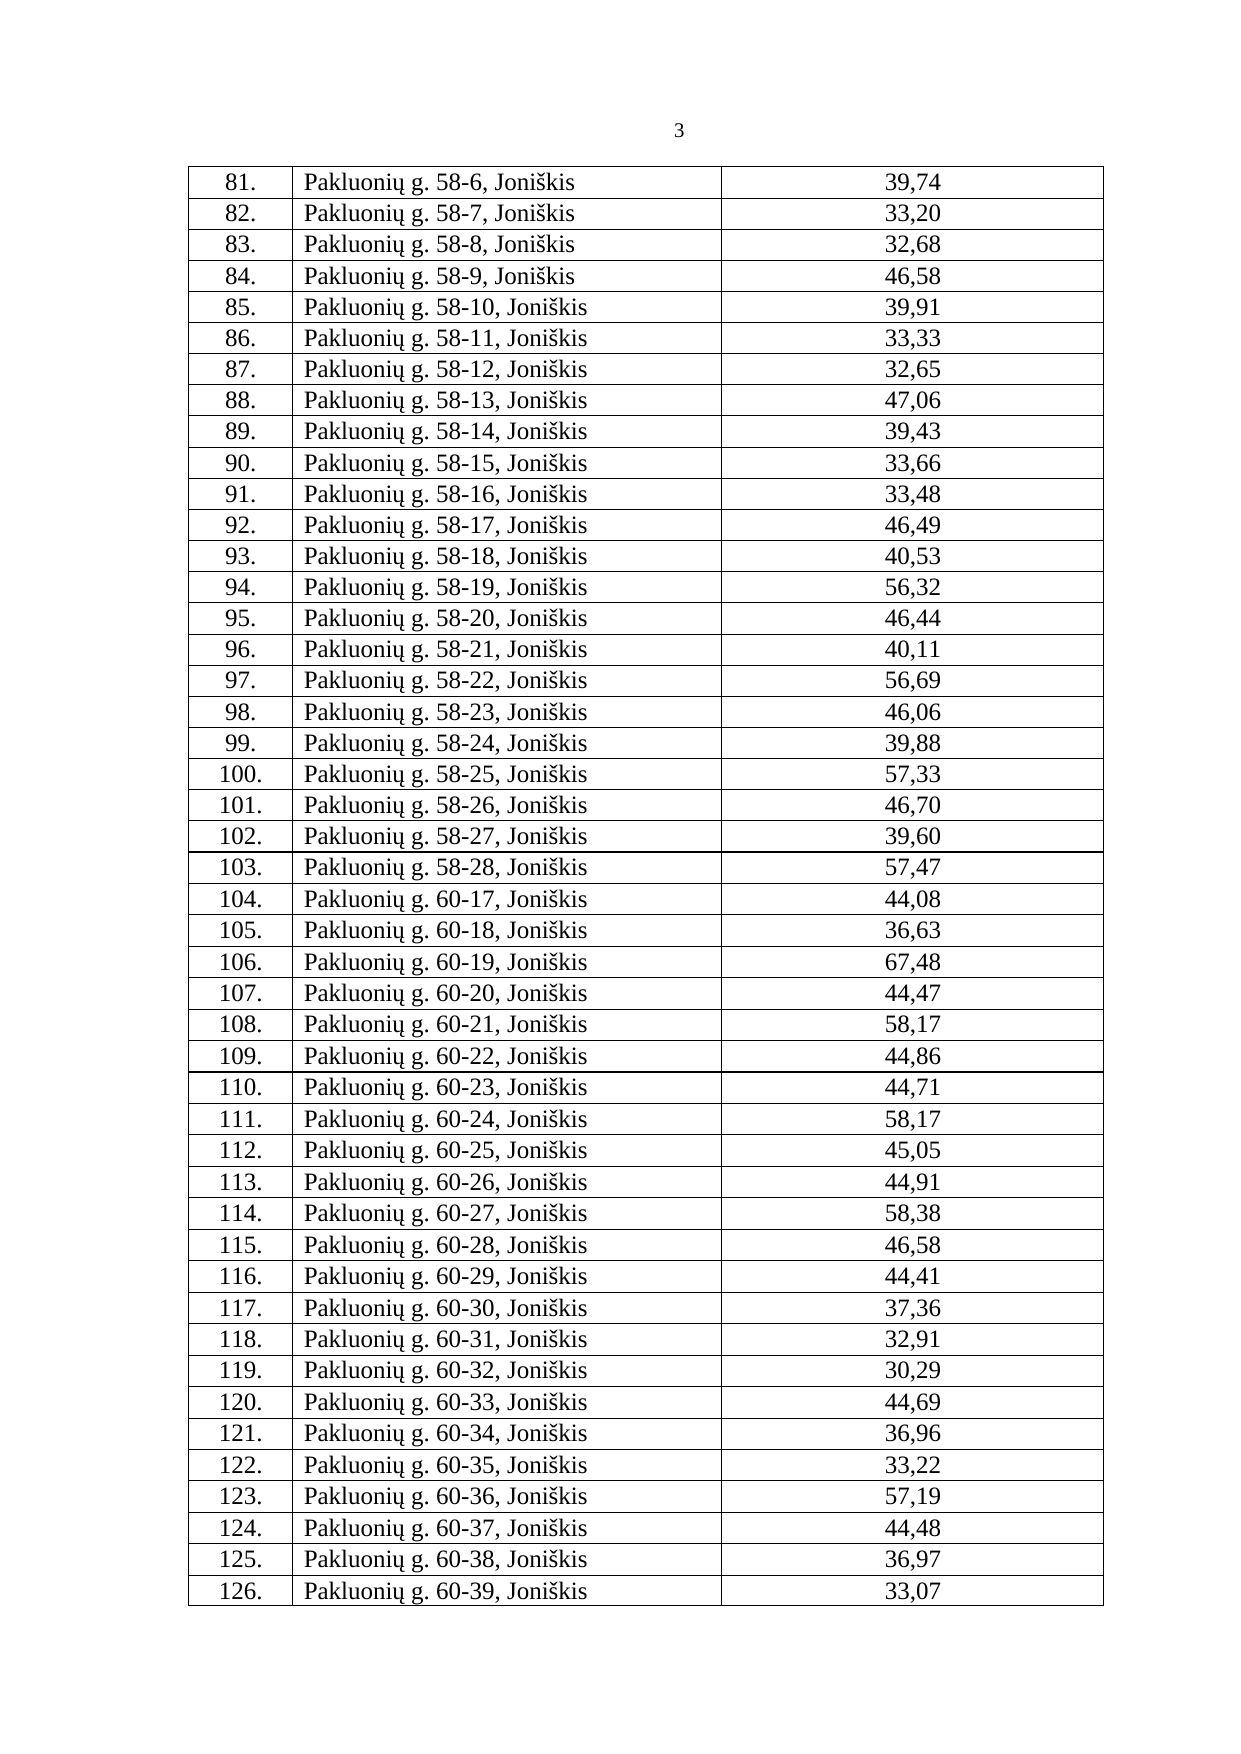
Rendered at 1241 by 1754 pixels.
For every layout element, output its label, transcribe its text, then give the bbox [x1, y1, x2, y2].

table_cell Pakluonių g. 58-23, Joniškis [293, 697, 721, 727]
table_cell 33,07 [722, 1576, 1103, 1604]
table_cell 30,29 [722, 1356, 1103, 1386]
table_cell 39,91 [722, 292, 1103, 322]
table_cell 88. [189, 385, 292, 415]
table_cell 126. [189, 1576, 292, 1604]
table_cell Pakluonių g. 60-18, Joniškis [293, 915, 721, 946]
table_cell Pakluonių g. 58-27, Joniškis [293, 821, 721, 851]
table_cell 37,36 [722, 1293, 1103, 1323]
table_cell Pakluonių g. 58-7, Joniškis [293, 199, 721, 228]
table_cell 40,11 [722, 635, 1103, 664]
table_cell 105. [189, 915, 292, 946]
table_cell 98. [189, 697, 292, 727]
table_cell 124. [189, 1513, 292, 1543]
table_cell 99. [189, 728, 292, 758]
table_cell 87. [189, 354, 292, 384]
table_cell 46,49 [722, 510, 1103, 540]
table_cell 40,53 [722, 541, 1103, 571]
table_cell 115. [189, 1230, 292, 1260]
table_cell 83. [189, 230, 292, 260]
table_cell 33,48 [722, 479, 1103, 509]
table_cell 94. [189, 572, 292, 602]
table_cell Pakluonių g. 58-17, Joniškis [293, 510, 721, 540]
table_cell Pakluonių g. 58-24, Joniškis [293, 728, 721, 758]
table_cell Pakluonių g. 58-22, Joniškis [293, 666, 721, 696]
table_cell 107. [189, 978, 292, 1008]
table_cell 113. [189, 1167, 292, 1197]
table_cell 58,38 [722, 1198, 1103, 1229]
table_cell Pakluonių g. 58-14, Joniškis [293, 416, 721, 447]
table_cell 117. [189, 1293, 292, 1323]
table_cell 58,17 [722, 1104, 1103, 1134]
table_cell 111. [189, 1104, 292, 1134]
table_cell Pakluonių g. 60-20, Joniškis [293, 978, 721, 1008]
table_cell 118. [189, 1324, 292, 1354]
table_cell 44,48 [722, 1513, 1103, 1543]
table_cell Pakluonių g. 60-37, Joniškis [293, 1513, 721, 1543]
table_cell 67,48 [722, 947, 1103, 977]
table_cell 56,69 [722, 666, 1103, 696]
table_cell Pakluonių g. 60-24, Joniškis [293, 1104, 721, 1134]
table_cell 121. [189, 1419, 292, 1449]
table_cell 103. [189, 853, 292, 883]
table_cell Pakluonių g. 58-12, Joniškis [293, 354, 721, 384]
table_cell Pakluonių g. 60-31, Joniškis [293, 1324, 721, 1354]
table_cell 101. [189, 790, 292, 820]
table_cell 39,74 [722, 167, 1103, 197]
table_cell 39,43 [722, 416, 1103, 447]
table_cell 44,69 [722, 1387, 1103, 1417]
table_cell Pakluonių g. 58-28, Joniškis [293, 853, 721, 883]
table_cell Pakluonių g. 60-30, Joniškis [293, 1293, 721, 1323]
table_cell 123. [189, 1481, 292, 1512]
table_cell 104. [189, 884, 292, 914]
table_cell Pakluonių g. 60-35, Joniškis [293, 1450, 721, 1480]
table_cell Pakluonių g. 58-11, Joniškis [293, 323, 721, 353]
table_cell 119. [189, 1356, 292, 1386]
table_cell 36,63 [722, 915, 1103, 946]
table_cell 97. [189, 666, 292, 696]
table_cell 33,22 [722, 1450, 1103, 1480]
table_cell Pakluonių g. 58-20, Joniškis [293, 603, 721, 633]
table_cell 46,44 [722, 603, 1103, 633]
table_cell 90. [189, 448, 292, 478]
table_cell 57,33 [722, 759, 1103, 789]
table_cell Pakluonių g. 58-18, Joniškis [293, 541, 721, 571]
table_cell 92. [189, 510, 292, 540]
table_cell 58,17 [722, 1010, 1103, 1040]
table_cell 32,65 [722, 354, 1103, 384]
table_cell Pakluonių g. 60-33, Joniškis [293, 1387, 721, 1417]
table_cell Pakluonių g. 60-29, Joniškis [293, 1261, 721, 1292]
table_cell 110. [189, 1073, 292, 1103]
table_cell 47,06 [722, 385, 1103, 415]
table_cell 96. [189, 635, 292, 664]
table_cell Pakluonių g. 58-15, Joniškis [293, 448, 721, 478]
table_cell Pakluonių g. 58-6, Joniškis [293, 167, 721, 197]
table_cell Pakluonių g. 58-26, Joniškis [293, 790, 721, 820]
table_cell 46,58 [722, 261, 1103, 291]
table_cell 36,96 [722, 1419, 1103, 1449]
table_cell 44,41 [722, 1261, 1103, 1292]
table_cell 85. [189, 292, 292, 322]
table_cell Pakluonių g. 60-19, Joniškis [293, 947, 721, 977]
table_cell Pakluonių g. 60-27, Joniškis [293, 1198, 721, 1229]
table_cell Pakluonių g. 60-38, Joniškis [293, 1544, 721, 1575]
table_cell Pakluonių g. 60-23, Joniškis [293, 1073, 721, 1103]
table_cell 81. [189, 167, 292, 197]
table_cell Pakluonių g. 58-13, Joniškis [293, 385, 721, 415]
table_cell 82. [189, 199, 292, 228]
table_cell 44,47 [722, 978, 1103, 1008]
table_cell Pakluonių g. 60-25, Joniškis [293, 1135, 721, 1166]
table_cell 116. [189, 1261, 292, 1292]
table_cell Pakluonių g. 60-34, Joniškis [293, 1419, 721, 1449]
table_cell Pakluonių g. 60-22, Joniškis [293, 1041, 721, 1071]
table_cell 102. [189, 821, 292, 851]
table_cell Pakluonių g. 60-17, Joniškis [293, 884, 721, 914]
table_cell 89. [189, 416, 292, 447]
table_cell Pakluonių g. 60-36, Joniškis [293, 1481, 721, 1512]
table_cell Pakluonių g. 60-21, Joniškis [293, 1010, 721, 1040]
table_cell 56,32 [722, 572, 1103, 602]
table_cell Pakluonių g. 58-21, Joniškis [293, 635, 721, 664]
table_cell 46,58 [722, 1230, 1103, 1260]
table_cell 46,70 [722, 790, 1103, 820]
table_cell 57,47 [722, 853, 1103, 883]
table_cell Pakluonių g. 60-26, Joniškis [293, 1167, 721, 1197]
table_cell Pakluonių g. 60-28, Joniškis [293, 1230, 721, 1260]
table_cell 46,06 [722, 697, 1103, 727]
table_cell 57,19 [722, 1481, 1103, 1512]
table_cell 39,60 [722, 821, 1103, 851]
table_cell Pakluonių g. 58-19, Joniškis [293, 572, 721, 602]
table_cell 114. [189, 1198, 292, 1229]
table_cell Pakluonių g. 60-32, Joniškis [293, 1356, 721, 1386]
table_cell Pakluonių g. 58-9, Joniškis [293, 261, 721, 291]
table_cell Pakluonių g. 58-25, Joniškis [293, 759, 721, 789]
table_cell 32,68 [722, 230, 1103, 260]
table_cell 44,86 [722, 1041, 1103, 1071]
table_cell 33,66 [722, 448, 1103, 478]
table_cell 45,05 [722, 1135, 1103, 1166]
table_cell 32,91 [722, 1324, 1103, 1354]
table_cell 33,20 [722, 199, 1103, 228]
table_cell 120. [189, 1387, 292, 1417]
table_cell 33,33 [722, 323, 1103, 353]
table_cell 100. [189, 759, 292, 789]
table_cell 122. [189, 1450, 292, 1480]
table_cell 84. [189, 261, 292, 291]
table_cell 36,97 [722, 1544, 1103, 1575]
table_cell 112. [189, 1135, 292, 1166]
table_cell 109. [189, 1041, 292, 1071]
table_cell 108. [189, 1010, 292, 1040]
table_cell 93. [189, 541, 292, 571]
table_cell 106. [189, 947, 292, 977]
table_cell Pakluonių g. 60-39, Joniškis [293, 1576, 721, 1604]
table_cell Pakluonių g. 58-16, Joniškis [293, 479, 721, 509]
table_cell 86. [189, 323, 292, 353]
table_cell 91. [189, 479, 292, 509]
table_cell 44,08 [722, 884, 1103, 914]
table_cell 125. [189, 1544, 292, 1575]
table_cell Pakluonių g. 58-8, Joniškis [293, 230, 721, 260]
table_cell 44,91 [722, 1167, 1103, 1197]
table_cell 95. [189, 603, 292, 633]
table_cell Pakluonių g. 58-10, Joniškis [293, 292, 721, 322]
table_cell 39,88 [722, 728, 1103, 758]
table_cell 44,71 [722, 1073, 1103, 1103]
